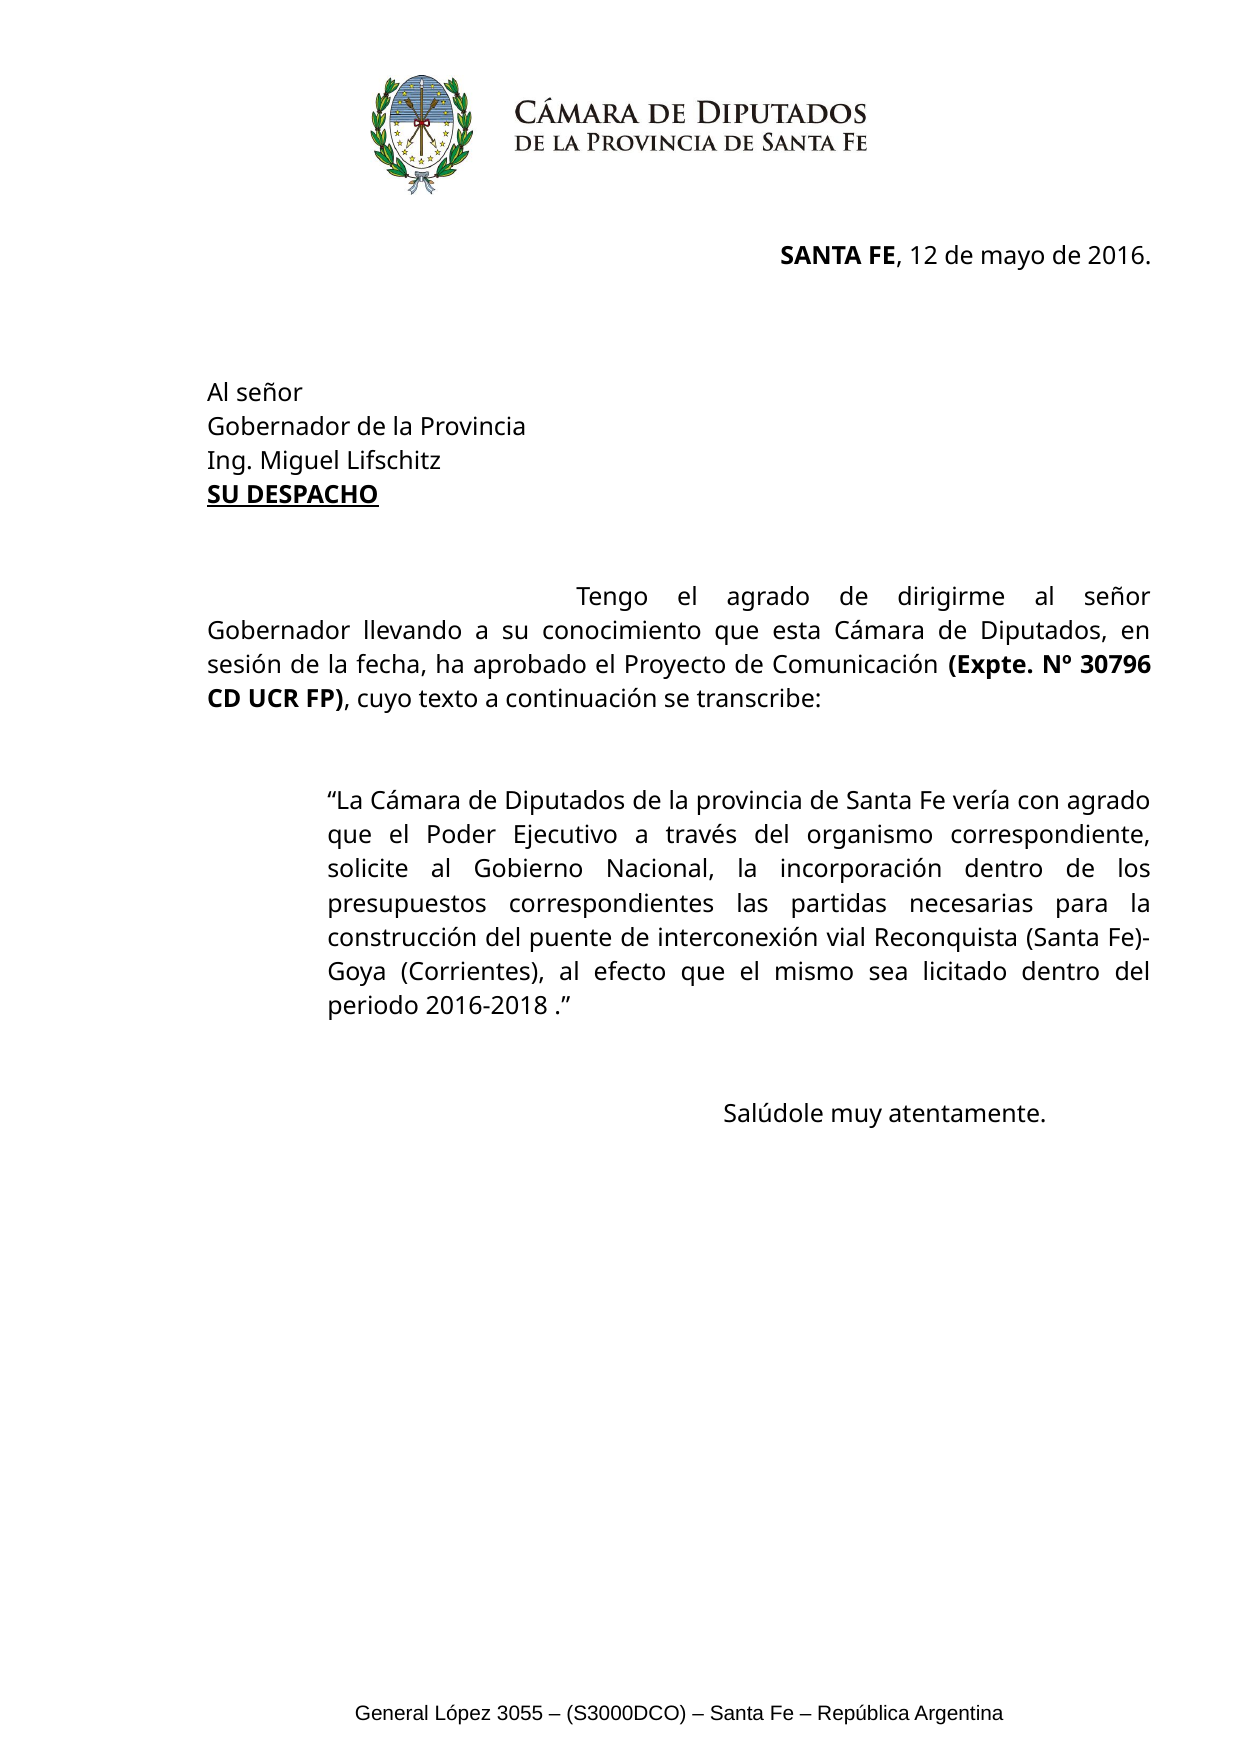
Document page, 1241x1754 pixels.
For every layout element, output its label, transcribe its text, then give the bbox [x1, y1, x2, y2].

text Al señor [207, 374, 1152, 408]
text “La Cámara de Diputados de la provincia de Santa Fe vería con agrado que el Poder Ejecutivo a través del organismo correspondiente, solicite al Gobierno Nacional, la incorporación dentro de los presupuestos correspondientes las partidas necesarias para la construcción del puente de interconexión vial Reconquista (Santa Fe)- Goya (Corrientes), al efecto que el mismo sea licitado dentro del periodo 2016-2018 .” [327, 783, 1152, 1021]
picture [370, 75, 867, 199]
text Tengo el agrado de dirigirme al señor Gobernador llevando a su conocimiento que esta Cámara de Diputados, en sesión de la fecha, ha aprobado el Proyecto de Comunicación (Expte. Nº 30796 CD UCR FP), cuyo texto a continuación se transcribe: [207, 579, 1152, 715]
text Salúdole muy atentamente. [649, 1096, 1152, 1129]
text Gobernador de la Provincia [207, 408, 1152, 442]
text SANTA FE, 12 de mayo de 2016. [207, 238, 1152, 272]
text Ing. Miguel Lifschitz [207, 442, 1152, 476]
text SU DESPACHO [207, 476, 1152, 511]
